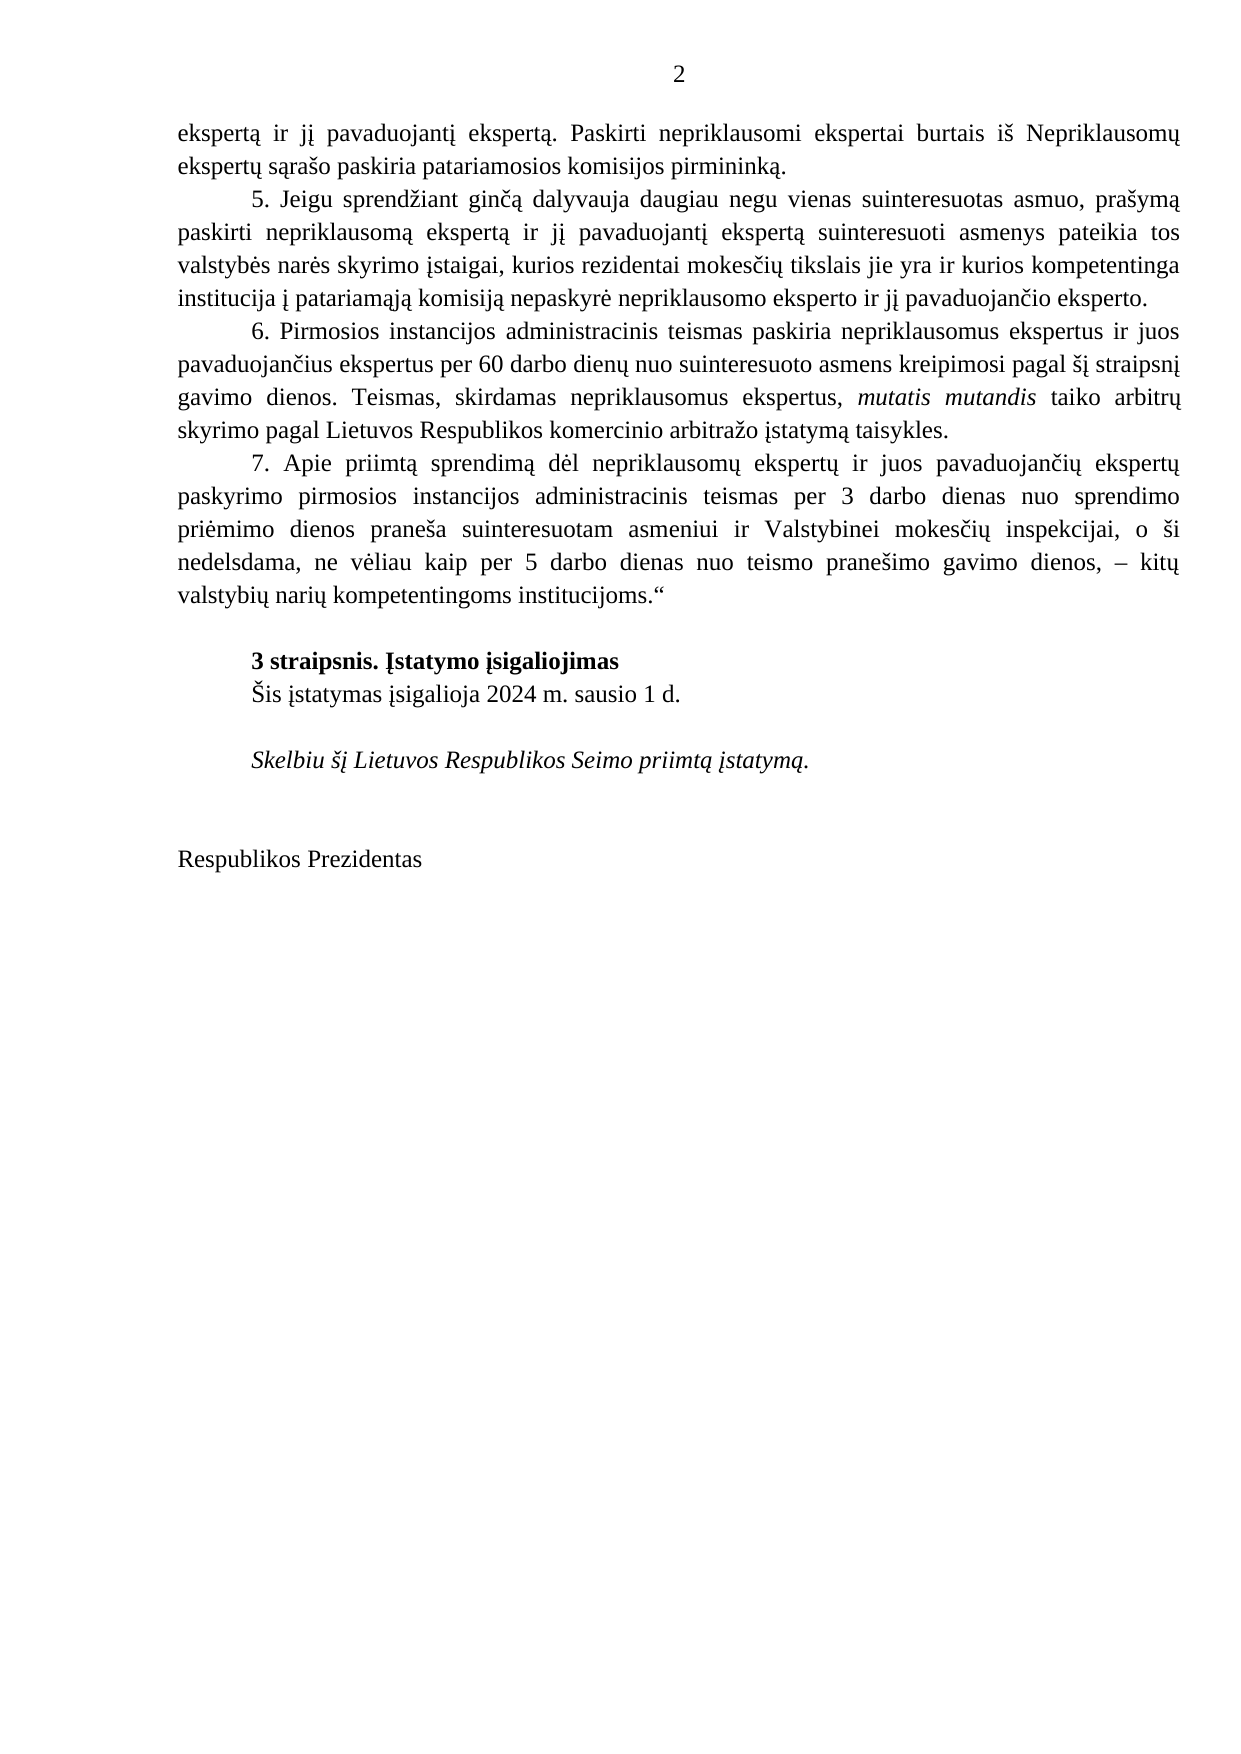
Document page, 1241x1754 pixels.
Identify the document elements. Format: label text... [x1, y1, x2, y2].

text Skelbiu šį Lietuvos Respublikos Seimo priimtą įstatymą. [177, 746, 1181, 774]
text 6. Pirmosios instancijos administracinis teismas paskiria nepriklausomus ekspertus ir juos pavaduojančius ekspertus per 60 darbo dienų nuo suinteresuoto asmens kreipimosi pagal šį straipsnį gavimo dienos. Teismas, skirdamas nepriklausomus ekspertus, mutatis mutandis taiko arbitrų skyrimo pagal Lietuvos Respublikos komercinio arbitražo įstatymą taisykles. [177, 316, 1181, 444]
text Respublikos Prezidentas [177, 844, 1181, 873]
text 7. Apie priimtą sprendimą dėl nepriklausomų ekspertų ir juos pavaduojančių ekspertų paskyrimo pirmosios instancijos administracinis teismas per 3 darbo dienas nuo sprendimo priėmimo dienos praneša suinteresuotam asmeniui ir Valstybinei mokesčių inspekcijai, o ši nedelsdama, ne vėliau kaip per 5 darbo dienas nuo teismo pranešimo gavimo dienos, – kitų valstybių narių kompetentingoms institucijoms.“ [177, 448, 1181, 609]
text ekspertą ir jį pavaduojantį ekspertą. Paskirti nepriklausomi ekspertai burtais iš Nepriklausomų ekspertų sąrašo paskiria patariamosios komisijos pirmininką. [177, 118, 1181, 180]
text Šis įstatymas įsigalioja 2024 m. sausio 1 d. [177, 679, 1181, 708]
text 3 straipsnis. Įstatymo įsigaliojimas [177, 646, 1181, 675]
text 5. Jeigu sprendžiant ginčą dalyvauja daugiau negu vienas suinteresuotas asmuo, prašymą paskirti nepriklausomą ekspertą ir jį pavaduojantį ekspertą suinteresuoti asmenys pateikia tos valstybės narės skyrimo įstaigai, kurios rezidentai mokesčių tikslais jie yra ir kurios kompetentinga institucija į patariamąją komisiją nepaskyrė nepriklausomo eksperto ir jį pavaduojančio eksperto. [177, 184, 1181, 312]
